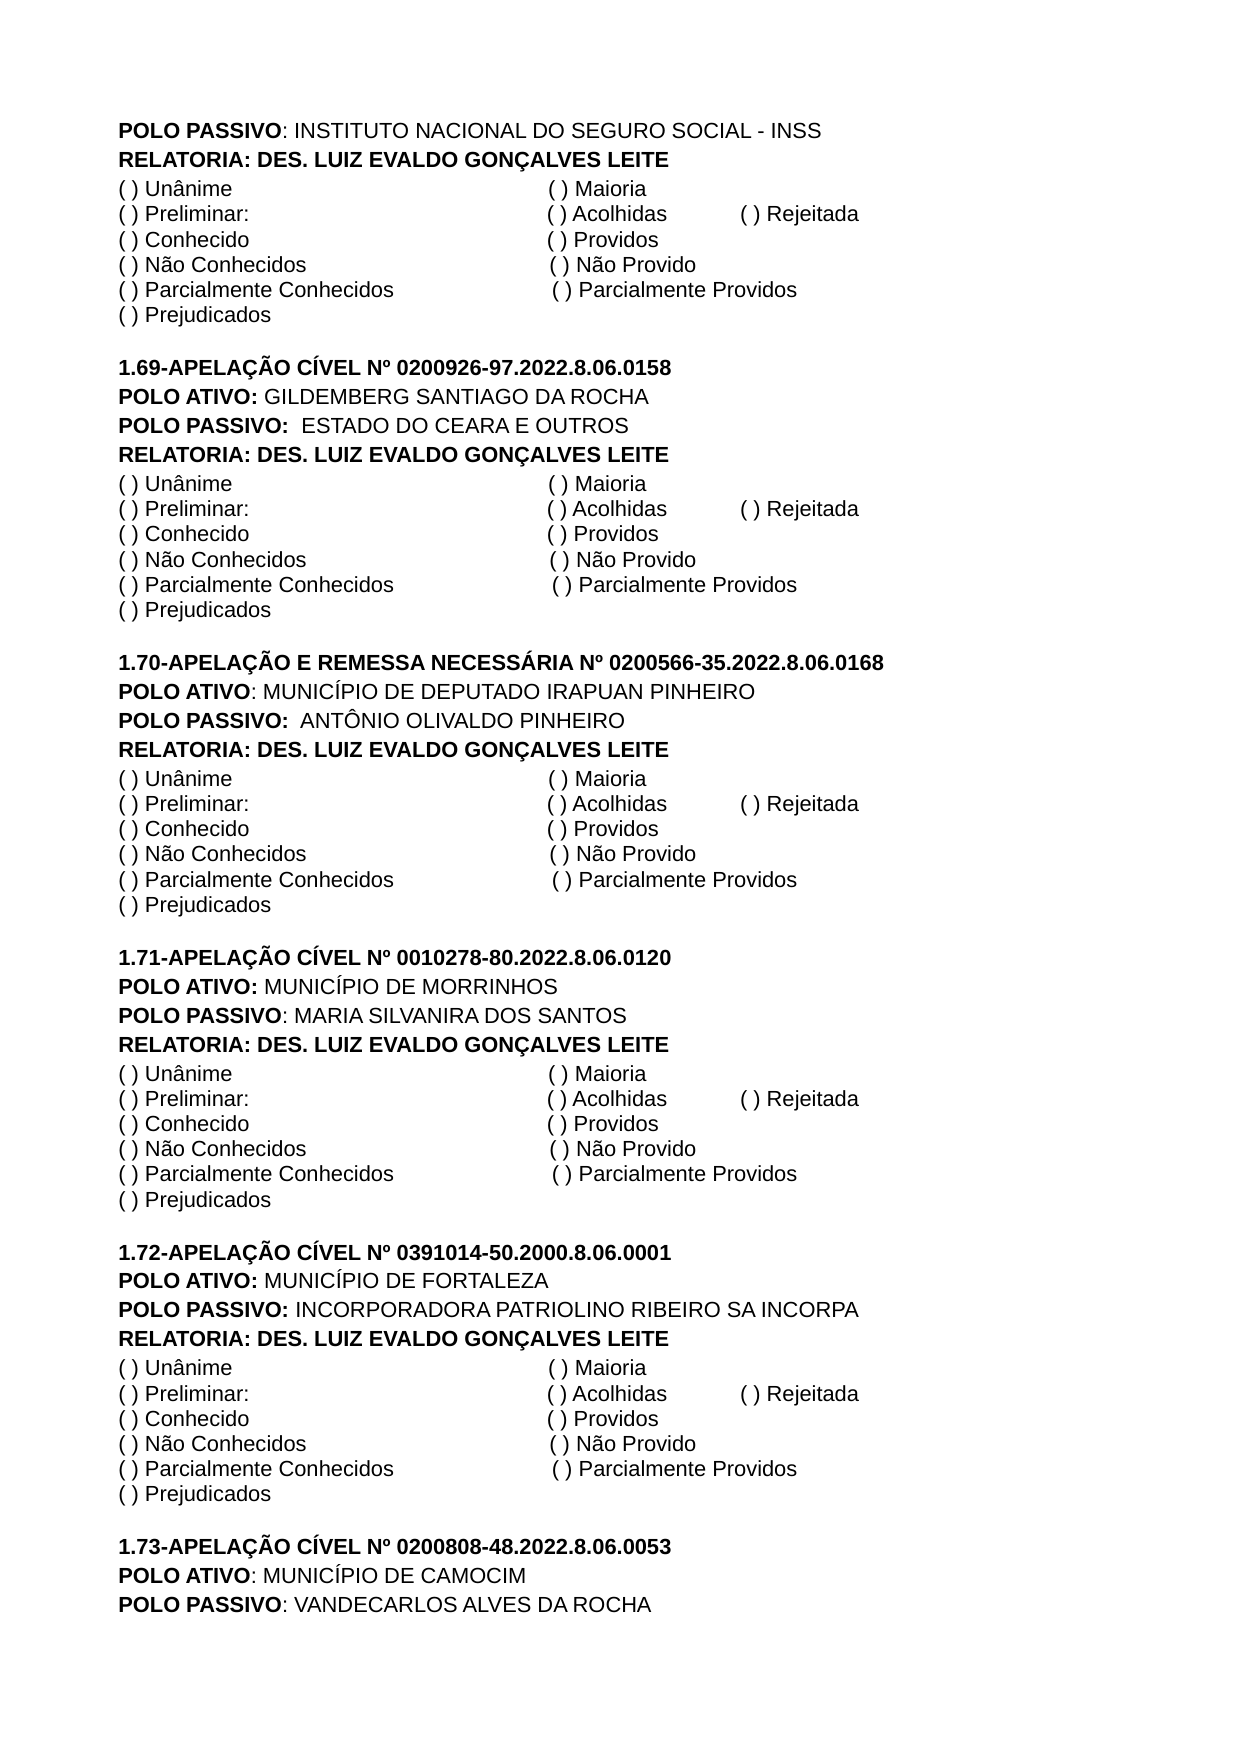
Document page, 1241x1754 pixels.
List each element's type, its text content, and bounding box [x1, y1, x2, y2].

text RELATORIA: DES. LUIZ EVALDO GONÇALVES LEITE [118, 1031, 1122, 1057]
text ( ) Parcialmente Conhecidos ( ) Parcialmente Providos [118, 866, 1122, 892]
text ( ) Preliminar: ( ) Acolhidas ( ) Rejeitada [118, 496, 1122, 521]
text ( ) Não Conhecidos ( ) Não Provido [118, 252, 1122, 277]
text ( ) Preliminar: ( ) Acolhidas ( ) Rejeitada [118, 1086, 1122, 1111]
text 1.73-APELAÇÃO CÍVEL Nº 0200808-48.2022.8.06.0053 POLO ATIVO: MUNICÍPIO DE CAMOCIM [118, 1534, 1122, 1588]
text ( ) Unânime ( ) Maioria [118, 471, 1122, 496]
text POLO PASSIVO: MARIA SILVANIRA DOS SANTOS [118, 1002, 1122, 1028]
text POLO PASSIVO: INCORPORADORA PATRIOLINO RIBEIRO SA INCORPA [118, 1297, 1122, 1322]
text 1.70-APELAÇÃO E REMESSA NECESSÁRIA Nº 0200566-35.2022.8.06.0168 POLO ATIVO: MUNICÍPIO DE DEPUTADO IRAPUAN PINHEIRO [118, 650, 1122, 704]
text RELATORIA: DES. LUIZ EVALDO GONÇALVES LEITE [118, 1326, 1122, 1351]
text ( ) Unânime ( ) Maioria [118, 176, 1122, 201]
text ( ) Preliminar: ( ) Acolhidas ( ) Rejeitada [118, 791, 1122, 816]
text ( ) Conhecido ( ) Providos [118, 521, 1122, 546]
text 1.71-APELAÇÃO CÍVEL Nº 0010278-80.2022.8.06.0120 POLO ATIVO: MUNICÍPIO DE MORRINHOS [118, 944, 1122, 999]
text ( ) Parcialmente Conhecidos ( ) Parcialmente Providos [118, 572, 1122, 597]
text POLO PASSIVO: ANTÔNIO OLIVALDO PINHEIRO [118, 708, 1122, 733]
text ( ) Prejudicados [118, 302, 1122, 327]
text ( ) Unânime ( ) Maioria [118, 766, 1122, 791]
text ( ) Parcialmente Conhecidos ( ) Parcialmente Providos [118, 1161, 1122, 1186]
text ( ) Conhecido ( ) Providos [118, 816, 1122, 841]
text ( ) Preliminar: ( ) Acolhidas ( ) Rejeitada [118, 1380, 1122, 1406]
text RELATORIA: DES. LUIZ EVALDO GONÇALVES LEITE [118, 147, 1122, 172]
text POLO PASSIVO: ESTADO DO CEARA E OUTROS [118, 413, 1122, 438]
text ( ) Prejudicados [118, 1186, 1122, 1212]
text ( ) Parcialmente Conhecidos ( ) Parcialmente Providos [118, 277, 1122, 302]
text ( ) Prejudicados [118, 1481, 1122, 1506]
text ( ) Não Conhecidos ( ) Não Provido [118, 546, 1122, 572]
text ( ) Preliminar: ( ) Acolhidas ( ) Rejeitada [118, 201, 1122, 226]
text ( ) Conhecido ( ) Providos [118, 1111, 1122, 1136]
text ( ) Não Conhecidos ( ) Não Provido [118, 1136, 1122, 1161]
text POLO PASSIVO: INSTITUTO NACIONAL DO SEGURO SOCIAL - INSS [118, 118, 1122, 143]
text ( ) Parcialmente Conhecidos ( ) Parcialmente Providos [118, 1456, 1122, 1481]
text ( ) Conhecido ( ) Providos [118, 226, 1122, 252]
text RELATORIA: DES. LUIZ EVALDO GONÇALVES LEITE [118, 442, 1122, 467]
text 1.72-APELAÇÃO CÍVEL Nº 0391014-50.2000.8.06.0001 POLO ATIVO: MUNICÍPIO DE FORTALEZA [118, 1239, 1122, 1293]
text ( ) Prejudicados [118, 892, 1122, 917]
text ( ) Não Conhecidos ( ) Não Provido [118, 1431, 1122, 1456]
text ( ) Unânime ( ) Maioria [118, 1355, 1122, 1380]
text ( ) Não Conhecidos ( ) Não Provido [118, 841, 1122, 866]
text ( ) Conhecido ( ) Providos [118, 1406, 1122, 1431]
text RELATORIA: DES. LUIZ EVALDO GONÇALVES LEITE [118, 737, 1122, 762]
text POLO PASSIVO: VANDECARLOS ALVES DA ROCHA [118, 1592, 1122, 1617]
text ( ) Unânime ( ) Maioria [118, 1060, 1122, 1086]
text ( ) Prejudicados [118, 597, 1122, 622]
text 1.69-APELAÇÃO CÍVEL Nº 0200926-97.2022.8.06.0158 POLO ATIVO: GILDEMBERG SANTIAGO DA ROCHA [118, 355, 1122, 409]
